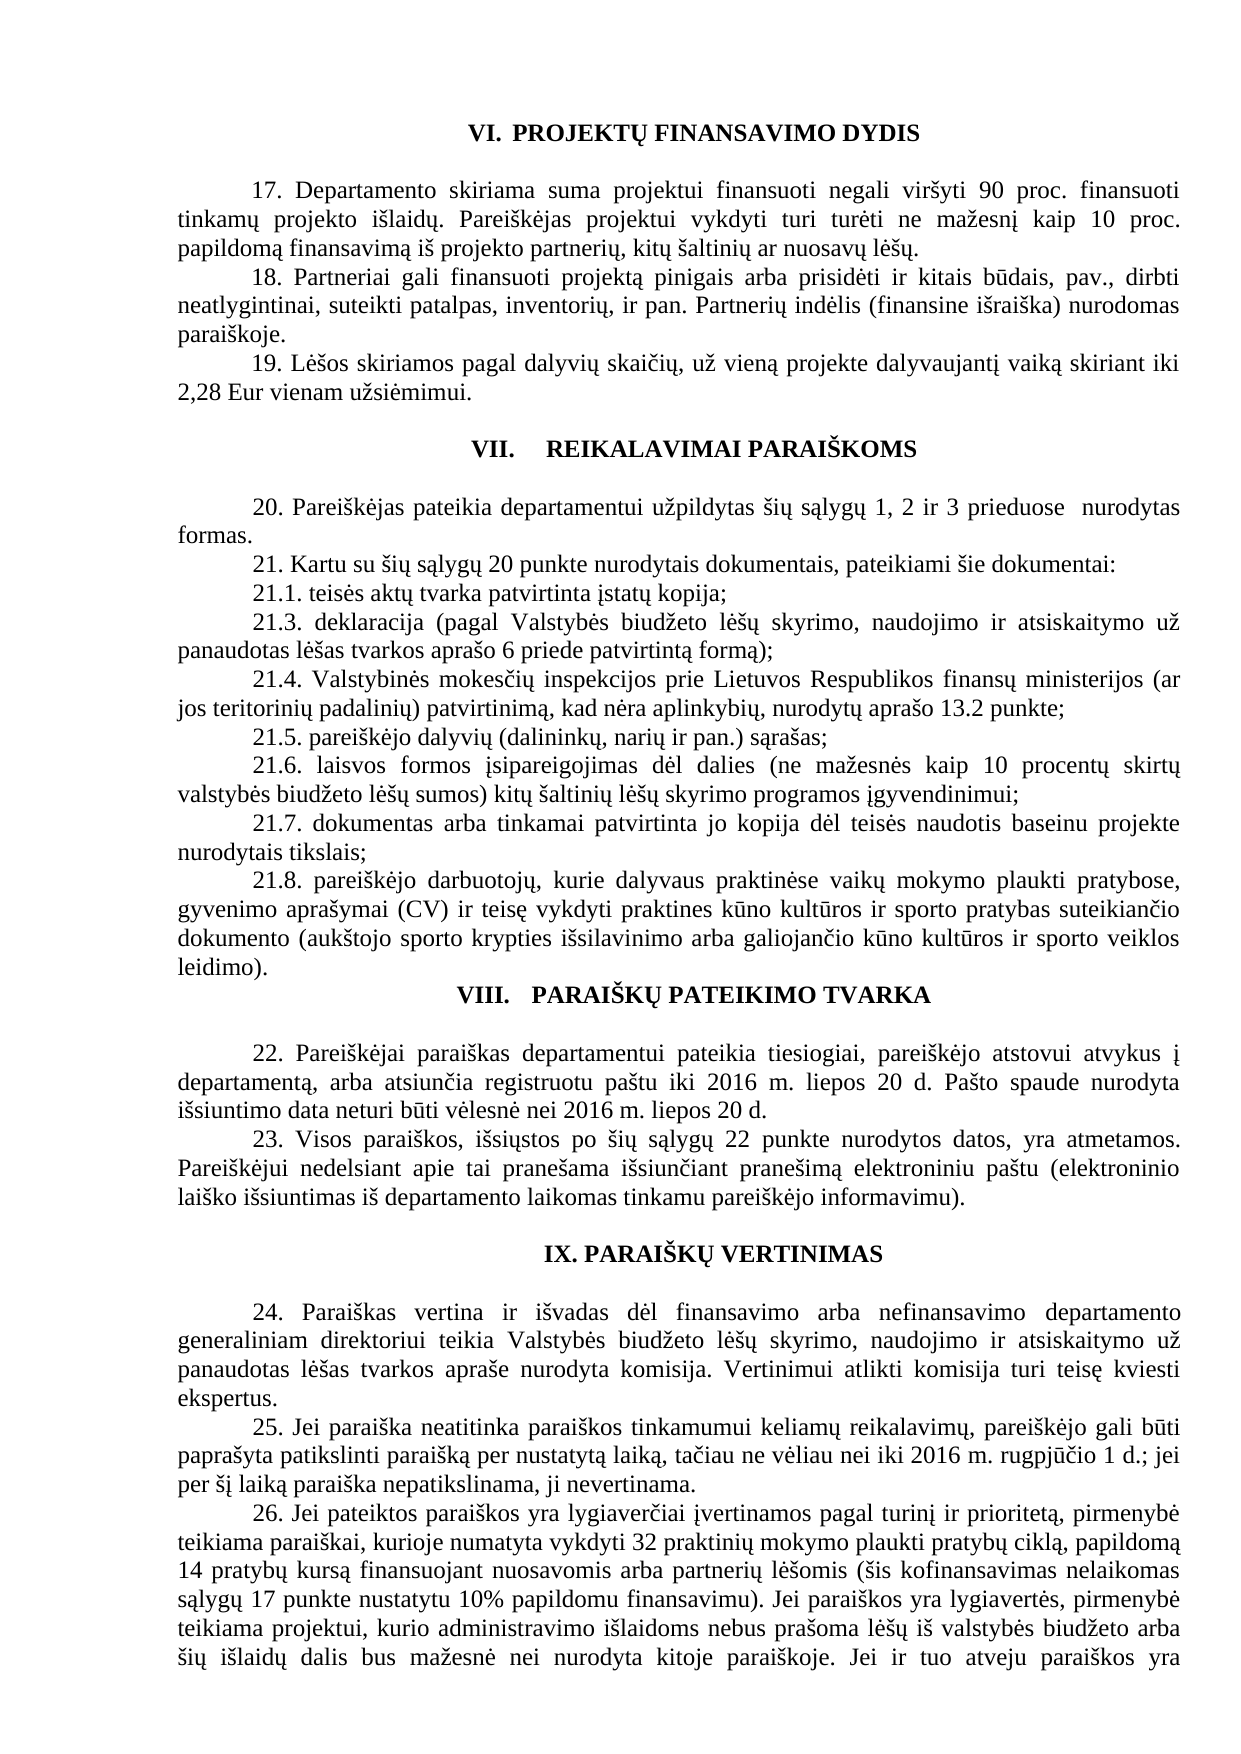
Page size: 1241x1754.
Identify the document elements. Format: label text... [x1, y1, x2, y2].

text 21.4. Valstybinės mokesčių inspekcijos prie Lietuvos Respublikos finansų ministerijos (ar jos teritorinių padalinių) patvirtinimą, kad nėra aplinkybių, nurodytų aprašo 13.2 punkte; [177, 664, 1181, 722]
text 18. Partneriai gali finansuoti projektą pinigais arba prisidėti ir kitais būdais, pav., dirbti neatlygintinai, suteikti patalpas, inventorių, ir pan. Partnerių indėlis (finansine išraiška) nurodomas paraiškoje. [177, 262, 1181, 348]
text VII. REIKALAVIMAI PARAIŠKOMS [207, 434, 1181, 463]
text 25. Jei paraiška neatitinka paraiškos tinkamumui keliamų reikalavimų, pareiškėjo gali būti paprašyta patikslinti paraišką per nustatytą laiką, tačiau ne vėliau nei iki 2016 m. rugpjūčio 1 d.; jei per šį laiką paraiška nepatikslinama, ji nevertinama. [177, 1412, 1181, 1498]
text 26. Jei pateiktos paraiškos yra lygiaverčiai įvertinamos pagal turinį ir prioritetą, pirmenybė teikiama paraiškai, kurioje numatyta vykdyti 32 praktinių mokymo plaukti pratybų ciklą, papildomą 14 pratybų kursą finansuojant nuosavomis arba partnerių lėšomis (šis kofinansavimas nelaikomas sąlygų 17 punkte nustatytu 10% papildomu finansavimu). Jei paraiškos yra lygiavertės, pirmenybė teikiama projektui, kurio administravimo išlaidoms nebus prašoma lėšų iš valstybės biudžeto arba šių išlaidų dalis bus mažesnė nei nurodyta kitoje paraiškoje. Jei ir tuo atveju paraiškos yra [177, 1498, 1181, 1671]
text 21.6. laisvos formos įsipareigojimas dėl dalies (ne mažesnės kaip 10 procentų skirtų valstybės biudžeto lėšų sumos) kitų šaltinių lėšų skyrimo programos įgyvendinimui; [177, 751, 1181, 808]
text 21. Kartu su šių sąlygų 20 punkte nurodytais dokumentais, pateikiami šie dokumentai: [177, 549, 1181, 578]
text 20. Pareiškėjas pateikia departamentui užpildytas šių sąlygų 1, 2 ir 3 prieduose nurodytas formas. [177, 492, 1181, 549]
text 19. Lėšos skiriamos pagal dalyvių skaičių, už vieną projekte dalyvaujantį vaiką skiriant iki 2,28 Eur vienam užsiėmimui. [177, 348, 1181, 406]
text 17. Departamento skiriama suma projektui finansuoti negali viršyti 90 proc. finansuoti tinkamų projekto išlaidų. Pareiškėjas projektui vykdyti turi turėti ne mažesnį kaip 10 proc. papildomą finansavimą iš projekto partnerių, kitų šaltinių ar nuosavų lėšų. [177, 176, 1181, 262]
text VIII. PARAIŠKŲ PATEIKIMO TVARKA [207, 981, 1181, 1009]
text 22. Pareiškėjai paraiškas departamentui pateikia tiesiogiai, pareiškėjo atstovui atvykus į departamentą, arba atsiunčia registruotu paštu iki 2016 m. liepos 20 d. Pašto spaude nurodyta išsiuntimo data neturi būti vėlesnė nei 2016 m. liepos 20 d. [177, 1038, 1181, 1124]
text 23. Visos paraiškos, išsiųstos po šių sąlygų 22 punkte nurodytos datos, yra atmetamos. Pareiškėjui nedelsiant apie tai pranešama išsiunčiant pranešimą elektroniniu paštu (elektroninio laiško išsiuntimas iš departamento laikomas tinkamu pareiškėjo informavimu). [177, 1124, 1181, 1211]
text 21.3. deklaracija (pagal Valstybės biudžeto lėšų skyrimo, naudojimo ir atsiskaitymo už panaudotas lėšas tvarkos aprašo 6 priede patvirtintą formą); [177, 607, 1181, 664]
text 21.7. dokumentas arba tinkamai patvirtinta jo kopija dėl teisės naudotis baseinu projekte nurodytais tikslais; [177, 808, 1181, 866]
text 21.1. teisės aktų tvarka patvirtinta įstatų kopija; [177, 578, 1181, 607]
text VI. PROJEKTŲ FINANSAVIMO DYDIS [207, 118, 1181, 147]
text IX. PARAIŠKŲ VERTINIMAS [177, 1239, 1181, 1268]
text 24. Paraiškas vertina ir išvadas dėl finansavimo arba nefinansavimo departamento generaliniam direktoriui teikia Valstybės biudžeto lėšų skyrimo, naudojimo ir atsiskaitymo už panaudotas lėšas tvarkos apraše nurodyta komisija. Vertinimui atlikti komisija turi teisę kviesti ekspertus. [177, 1297, 1181, 1412]
text 21.5. pareiškėjo dalyvių (dalininkų, narių ir pan.) sąrašas; [177, 722, 1181, 751]
text 21.8. pareiškėjo darbuotojų, kurie dalyvaus praktinėse vaikų mokymo plaukti pratybose, gyvenimo aprašymai (CV) ir teisę vykdyti praktines kūno kultūros ir sporto pratybas suteikiančio dokumento (aukštojo sporto krypties išsilavinimo arba galiojančio kūno kultūros ir sporto veiklos leidimo). [177, 866, 1181, 981]
